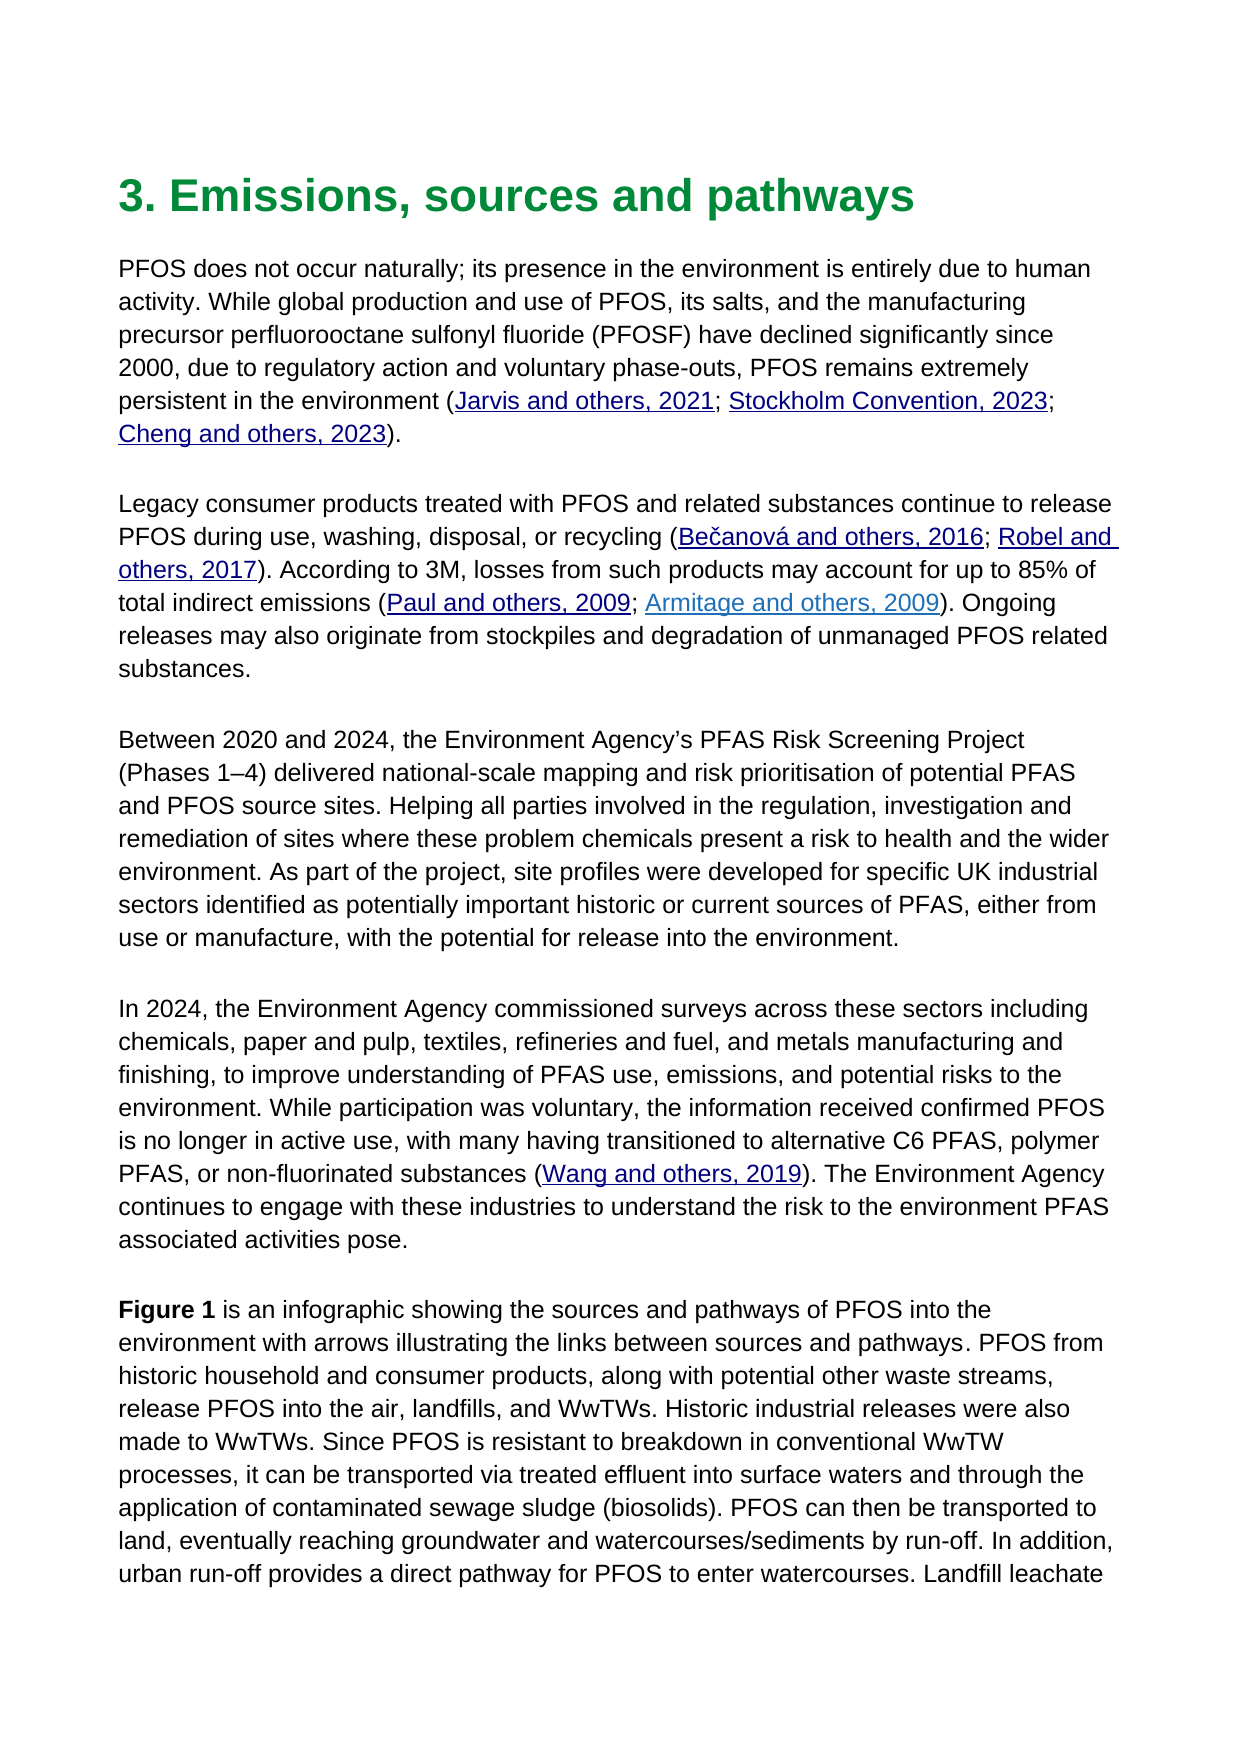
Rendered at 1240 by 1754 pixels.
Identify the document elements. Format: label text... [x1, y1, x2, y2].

text PFOS does not occur naturally; its presence in the environment is entirely due to human activity. While global production and use of PFOS, its salts, and the manufacturing precursor perfluorooctane sulfonyl fluoride (PFOSF) have declined significantly since 2000, due to regulatory action and voluntary phase-outs, PFOS remains extremely persistent in the environment (Jarvis and others, 2021; Stockholm Convention, 2023; Cheng and others, 2023). [118, 254, 1121, 447]
subtitle 3. Emissions, sources and pathways [118, 168, 1121, 221]
text Legacy consumer products treated with PFOS and related substances continue to release PFOS during use, washing, disposal, or recycling (Bečanová and others, 2016; Robel and others, 2017). According to 3M, losses from such products may account for up to 85% of total indirect emissions (Paul and others, 2009; Armitage and others, 2009). Ongoing releases may also originate from stockpiles and degradation of unmanaged PFOS related substances. [118, 489, 1121, 683]
text Figure 1 is an infographic showing the sources and pathways of PFOS into the environment with arrows illustrating the links between sources and pathways. PFOS from historic household and consumer products, along with potential other waste streams, release PFOS into the air, landfills, and WwTWs. Historic industrial releases were also made to WwTWs. Since PFOS is resistant to breakdown in conventional WwTW processes, it can be transported via treated effluent into surface waters and through the application of contaminated sewage sludge (biosolids). PFOS can then be transported to land, eventually reaching groundwater and watercourses/sediments by run-off. In addition, urban run-off provides a direct pathway for PFOS to enter watercourses. Landfill leachate [118, 1295, 1121, 1588]
text Between 2020 and 2024, the Environment Agency’s PFAS Risk Screening Project (Phases 1–4) delivered national-scale mapping and risk prioritisation of potential PFAS and PFOS source sites. Helping all parties involved in the regulation, investigation and remediation of sites where these problem chemicals present a risk to health and the wider environment. As part of the project, site profiles were developed for specific UK industrial sectors identified as potentially important historic or current sources of PFAS, either from use or manufacture, with the potential for release into the environment. [118, 725, 1121, 952]
text In 2024, the Environment Agency commissioned surveys across these sectors including chemicals, paper and pulp, textiles, refineries and fuel, and metals manufacturing and finishing, to improve understanding of PFAS use, emissions, and potential risks to the environment. While participation was voluntary, the information received confirmed PFOS is no longer in active use, with many having transitioned to alternative C6 PFAS, polymer PFAS, or non-fluorinated substances (Wang and others, 2019). The Environment Agency continues to engage with these industries to understand the risk to the environment PFAS associated activities pose. [118, 993, 1121, 1253]
